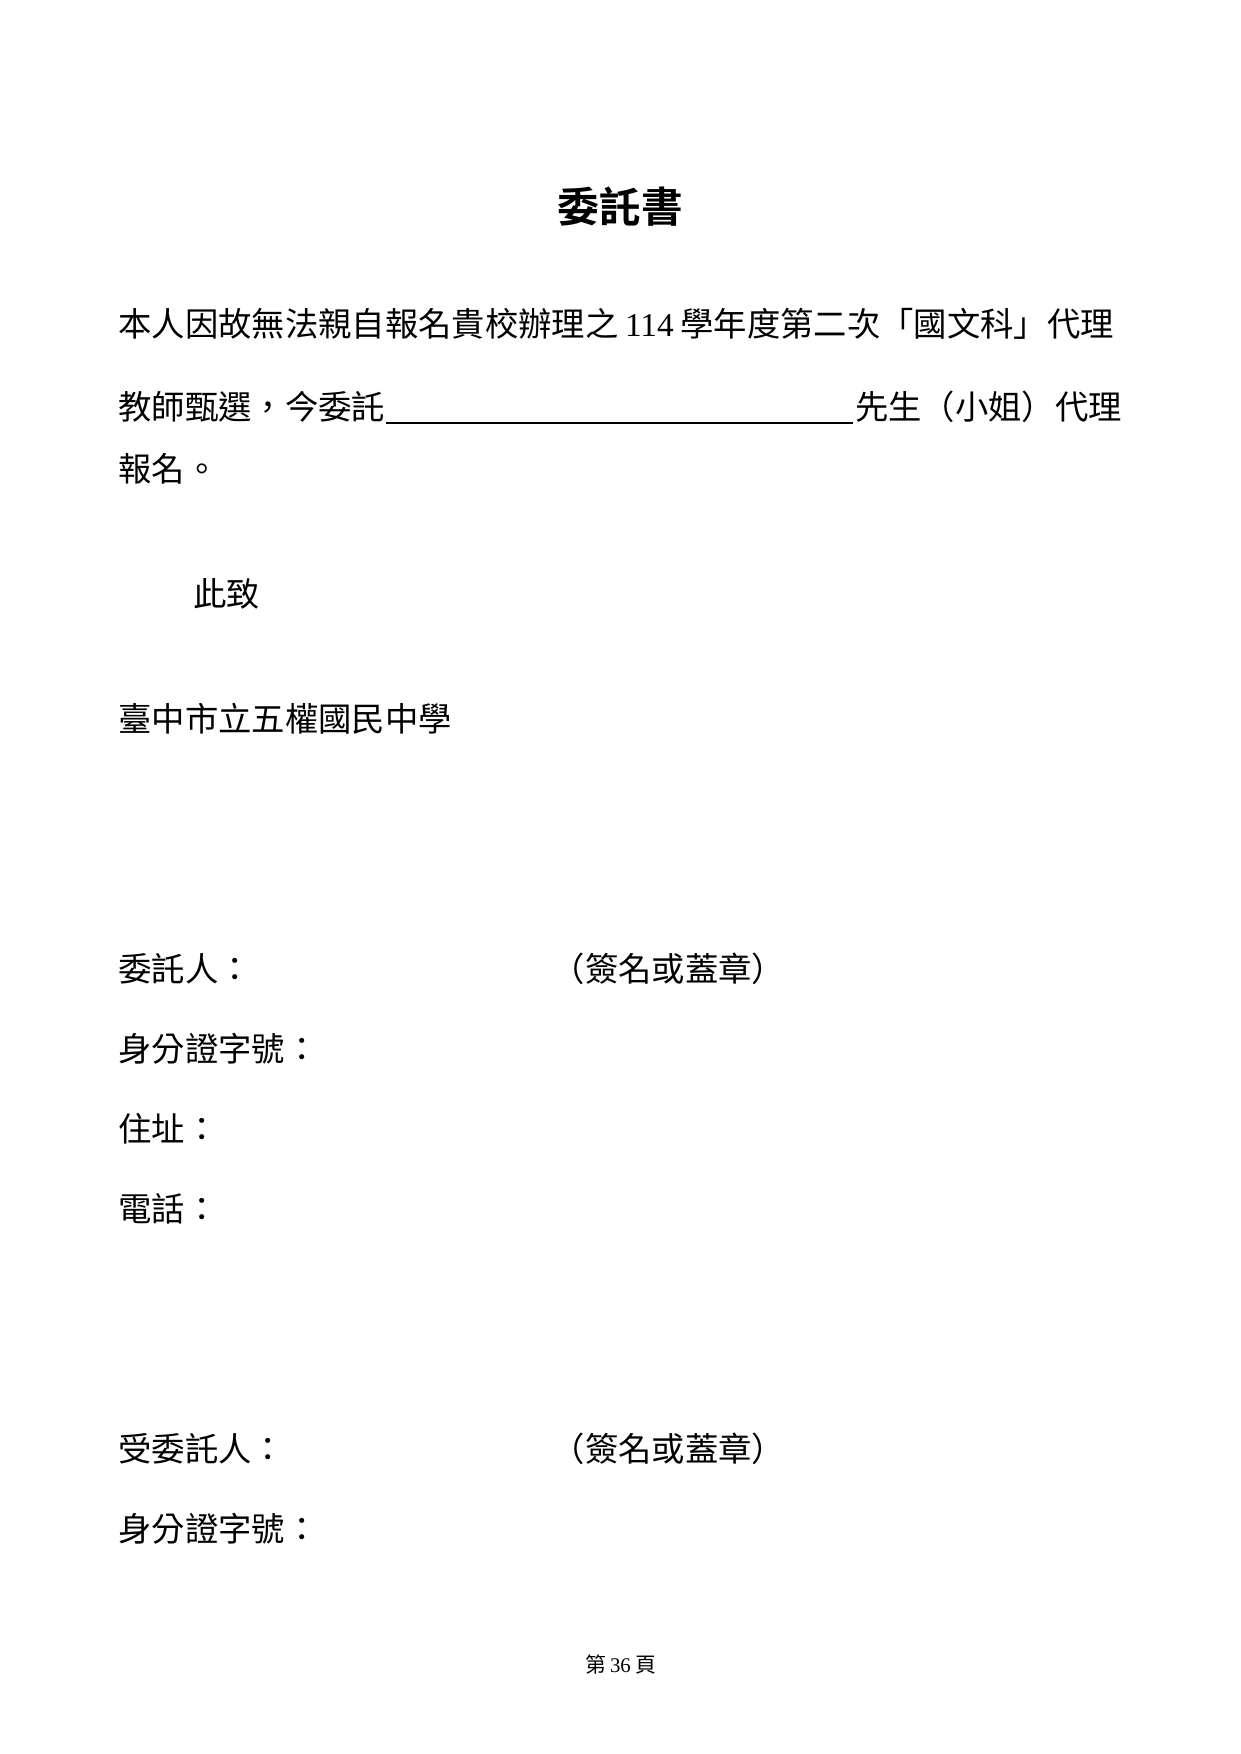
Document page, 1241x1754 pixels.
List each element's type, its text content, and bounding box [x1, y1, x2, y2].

text 身分證字號： [118, 1485, 1122, 1547]
text 教師甄選，今委託 先生（小姐）代理報名。 [118, 363, 1122, 488]
text 受委託人： （簽名或蓋章） [118, 1405, 1122, 1467]
text 電話： [118, 1165, 1122, 1228]
text 此致 [118, 551, 1122, 613]
text 身分證字號： [118, 1006, 1122, 1068]
text 委託人： （簽名或蓋章） [118, 926, 1122, 988]
text 住址： [118, 1085, 1122, 1148]
text 本人因故無法親自報名貴校辦理之114學年度第二次「國文科」代理 [118, 280, 1122, 343]
text 臺中市立五權國民中學 [118, 676, 1122, 738]
text 委託書 [118, 162, 1122, 225]
